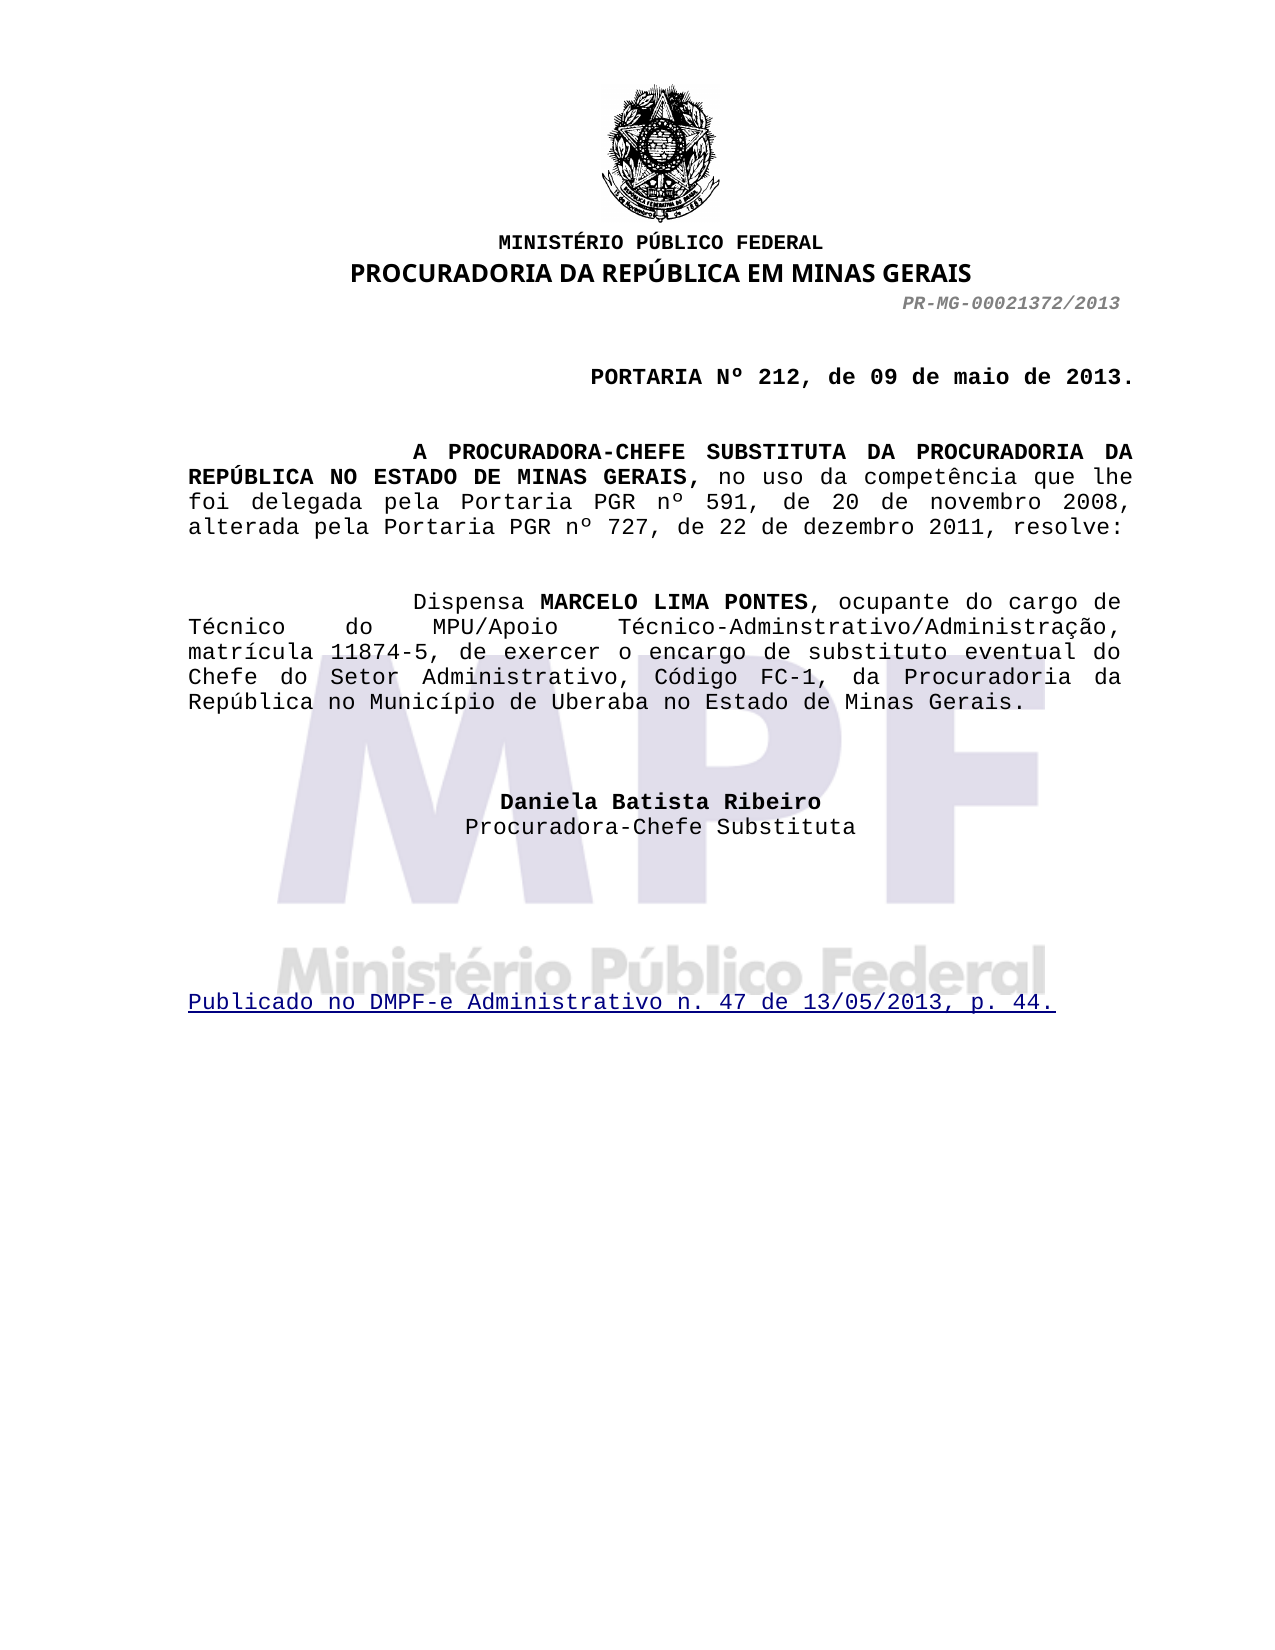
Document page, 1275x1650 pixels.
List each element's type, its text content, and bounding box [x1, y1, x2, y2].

picture [277, 839, 1045, 989]
text A PROCURADORA-CHEFE SUBSTITUTA DA PROCURADORIA DA REPÚBLICA NO ESTADO DE MINAS GERAIS, no uso da competência que lhe foi delegada pela Portaria PGR nº 591, de 20 de novembro 2008, alterada pela Portaria PGR nº 727, de 22 de dezembro 2011, resolve: [188, 439, 1134, 539]
picture [277, 714, 1045, 789]
text Publicado no DMPF-e Administrativo n. 47 de 13/05/2013, p. 44. [188, 989, 1134, 1014]
text Dispensa MARCELO LIMA PONTES, ocupante do cargo de Técnico do MPU/Apoio Técnico-Adminstrativo/Administração, matrícula 11874-5, de exercer o encargo de substituto eventual do Chefe do Setor Administrativo, Código FC-1, da Procuradoria da República no Município de Uberaba no Estado de Minas Gerais. [188, 589, 1122, 714]
text Procuradora-Chefe Substituta [188, 814, 1134, 839]
text PR-MG-00021372/2013 [188, 289, 1134, 314]
text PORTARIA Nº 212, de 09 de maio de 2013. [538, 364, 1136, 389]
picture [601, 84, 720, 223]
text Daniela Batista Ribeiro [188, 789, 1134, 814]
